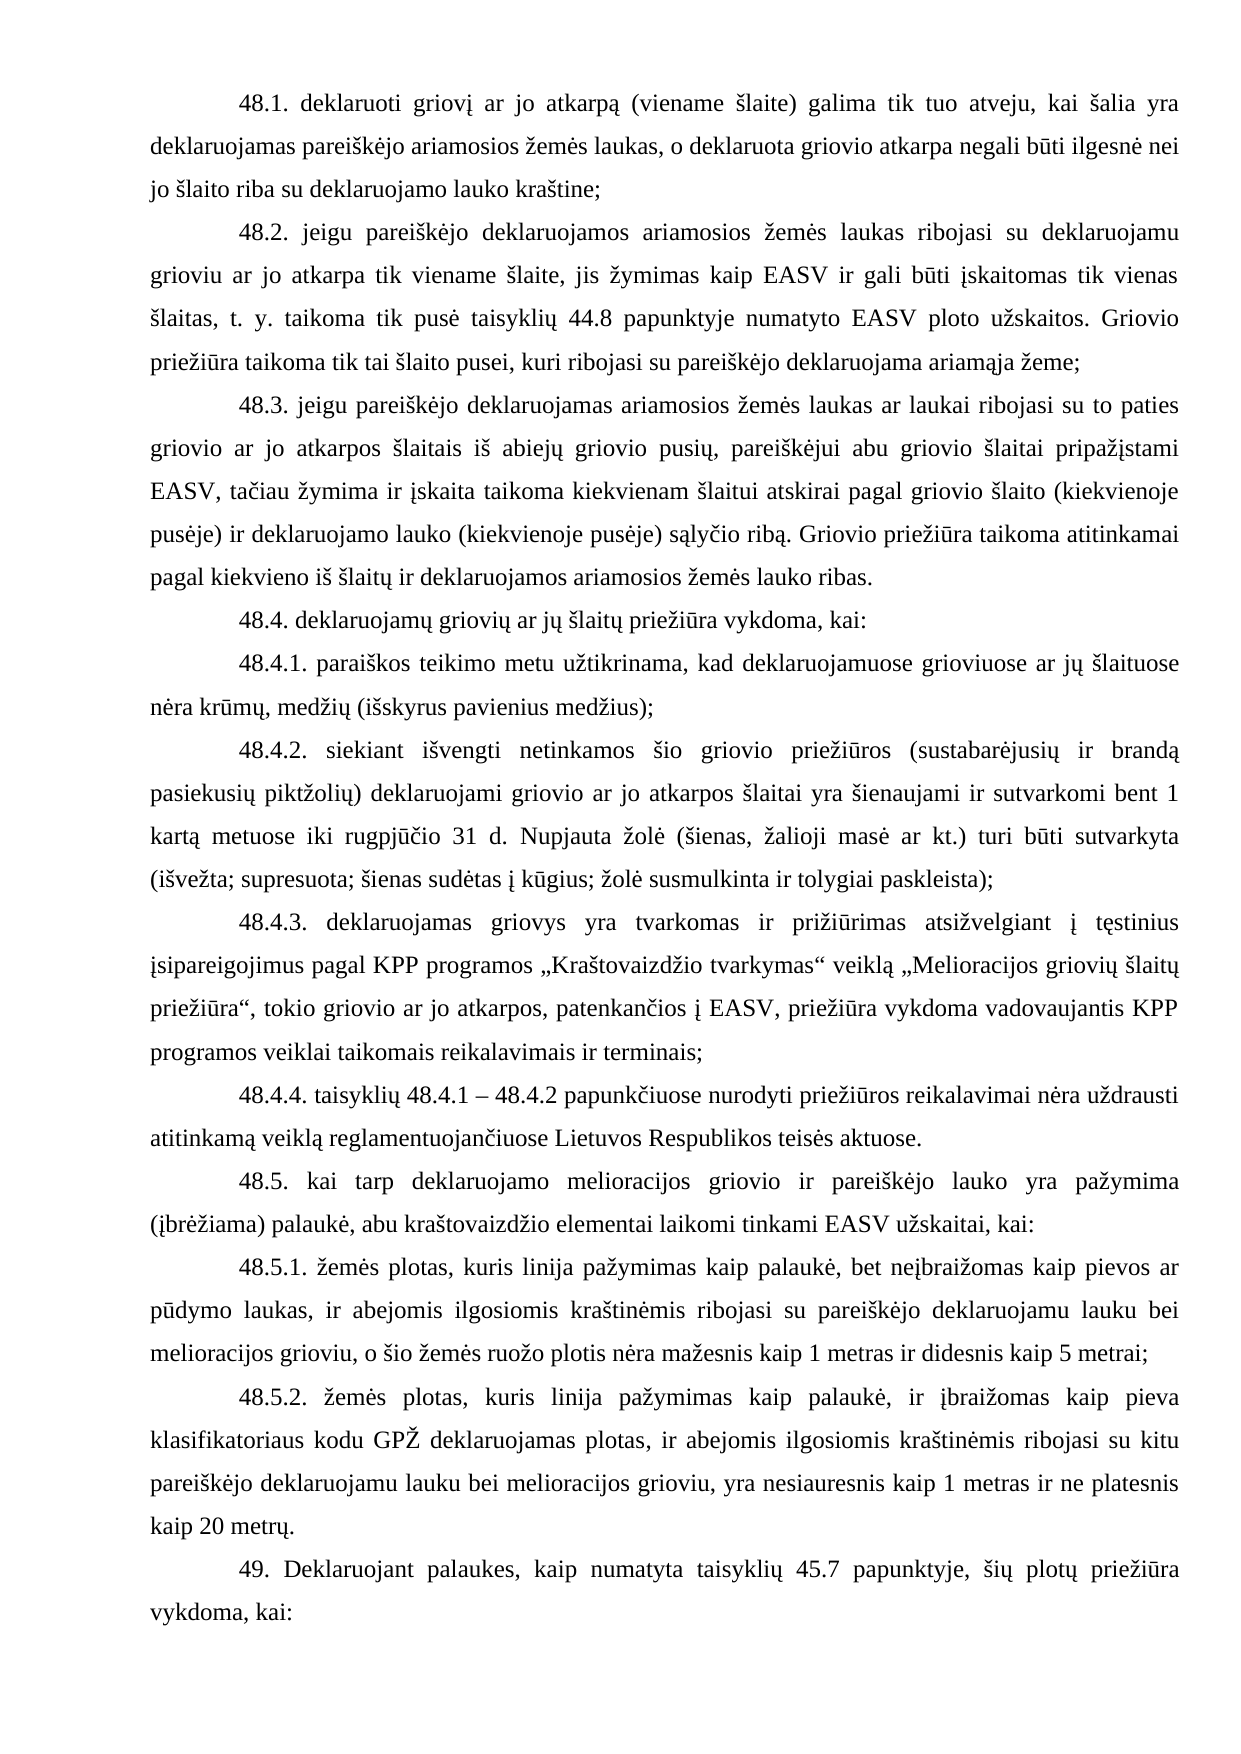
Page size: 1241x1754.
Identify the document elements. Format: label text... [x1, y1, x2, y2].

text 48.4.3. deklaruojamas griovys yra tvarkomas ir prižiūrimas atsižvelgiant į tęstinius įsipareigojimus pagal KPP programos „Kraštovaizdžio tvarkymas“ veiklą „Melioracijos griovių šlaitų priežiūra“, tokio griovio ar jo atkarpos, patenkančios į EASV, priežiūra vykdoma vadovaujantis KPP programos veiklai taikomais reikalavimais ir terminais; [150, 907, 1180, 1065]
text 49. Deklaruojant palaukes, kaip numatyta taisyklių 45.7 papunktyje, šių plotų priežiūra vykdoma, kai: [150, 1554, 1180, 1626]
text 48.4.1. paraiškos teikimo metu užtikrinama, kad deklaruojamuose grioviuose ar jų šlaituose nėra krūmų, medžių (išskyrus pavienius medžius); [150, 648, 1180, 720]
text 48.5. kai tarp deklaruojamo melioracijos griovio ir pareiškėjo lauko yra pažymima (įbrėžiama) palaukė, abu kraštovaizdžio elementai laikomi tinkami EASV užskaitai, kai: [150, 1166, 1180, 1238]
text 48.5.1. žemės plotas, kuris linija pažymimas kaip palaukė, bet neįbraižomas kaip pievos ar pūdymo laukas, ir abejomis ilgosiomis kraštinėmis ribojasi su pareiškėjo deklaruojamu lauku bei melioracijos grioviu, o šio žemės ruožo plotis nėra mažesnis kaip 1 metras ir didesnis kaip 5 metrai; [150, 1252, 1180, 1367]
text 48.4.4. taisyklių 48.4.1 – 48.4.2 papunkčiuose nurodyti priežiūros reikalavimai nėra uždrausti atitinkamą veiklą reglamentuojančiuose Lietuvos Respublikos teisės aktuose. [150, 1080, 1180, 1152]
text 48.3. jeigu pareiškėjo deklaruojamas ariamosios žemės laukas ar laukai ribojasi su to paties griovio ar jo atkarpos šlaitais iš abiejų griovio pusių, pareiškėjui abu griovio šlaitai pripažįstami EASV, tačiau žymima ir įskaita taikoma kiekvienam šlaitui atskirai pagal griovio šlaito (kiekvienoje pusėje) ir deklaruojamo lauko (kiekvienoje pusėje) sąlyčio ribą. Griovio priežiūra taikoma atitinkamai pagal kiekvieno iš šlaitų ir deklaruojamos ariamosios žemės lauko ribas. [150, 390, 1180, 591]
text 48.5.2. žemės plotas, kuris linija pažymimas kaip palaukė, ir įbraižomas kaip pieva klasifikatoriaus kodu GPŽ deklaruojamas plotas, ir abejomis ilgosiomis kraštinėmis ribojasi su kitu pareiškėjo deklaruojamu lauku bei melioracijos grioviu, yra nesiauresnis kaip 1 metras ir ne platesnis kaip 20 metrų. [150, 1382, 1180, 1540]
text 48.2. jeigu pareiškėjo deklaruojamos ariamosios žemės laukas ribojasi su deklaruojamu grioviu ar jo atkarpa tik viename šlaite, jis žymimas kaip EASV ir gali būti įskaitomas tik vienas šlaitas, t. y. taikoma tik pusė taisyklių 44.8 papunktyje numatyto EASV ploto užskaitos. Griovio priežiūra taikoma tik tai šlaito pusei, kuri ribojasi su pareiškėjo deklaruojama ariamąja žeme; [150, 217, 1180, 375]
text 48.4.2. siekiant išvengti netinkamos šio griovio priežiūros (sustabarėjusių ir brandą pasiekusių piktžolių) deklaruojami griovio ar jo atkarpos šlaitai yra šienaujami ir sutvarkomi bent 1 kartą metuose iki rugpjūčio 31 d. Nupjauta žolė (šienas, žalioji masė ar kt.) turi būti sutvarkyta (išvežta; supresuota; šienas sudėtas į kūgius; žolė susmulkinta ir tolygiai paskleista); [150, 735, 1180, 893]
text 48.1. deklaruoti griovį ar jo atkarpą (viename šlaite) galima tik tuo atveju, kai šalia yra deklaruojamas pareiškėjo ariamosios žemės laukas, o deklaruota griovio atkarpa negali būti ilgesnė nei jo šlaito riba su deklaruojamo lauko kraštine; [150, 88, 1180, 203]
text 48.4. deklaruojamų griovių ar jų šlaitų priežiūra vykdoma, kai: [150, 605, 1180, 634]
